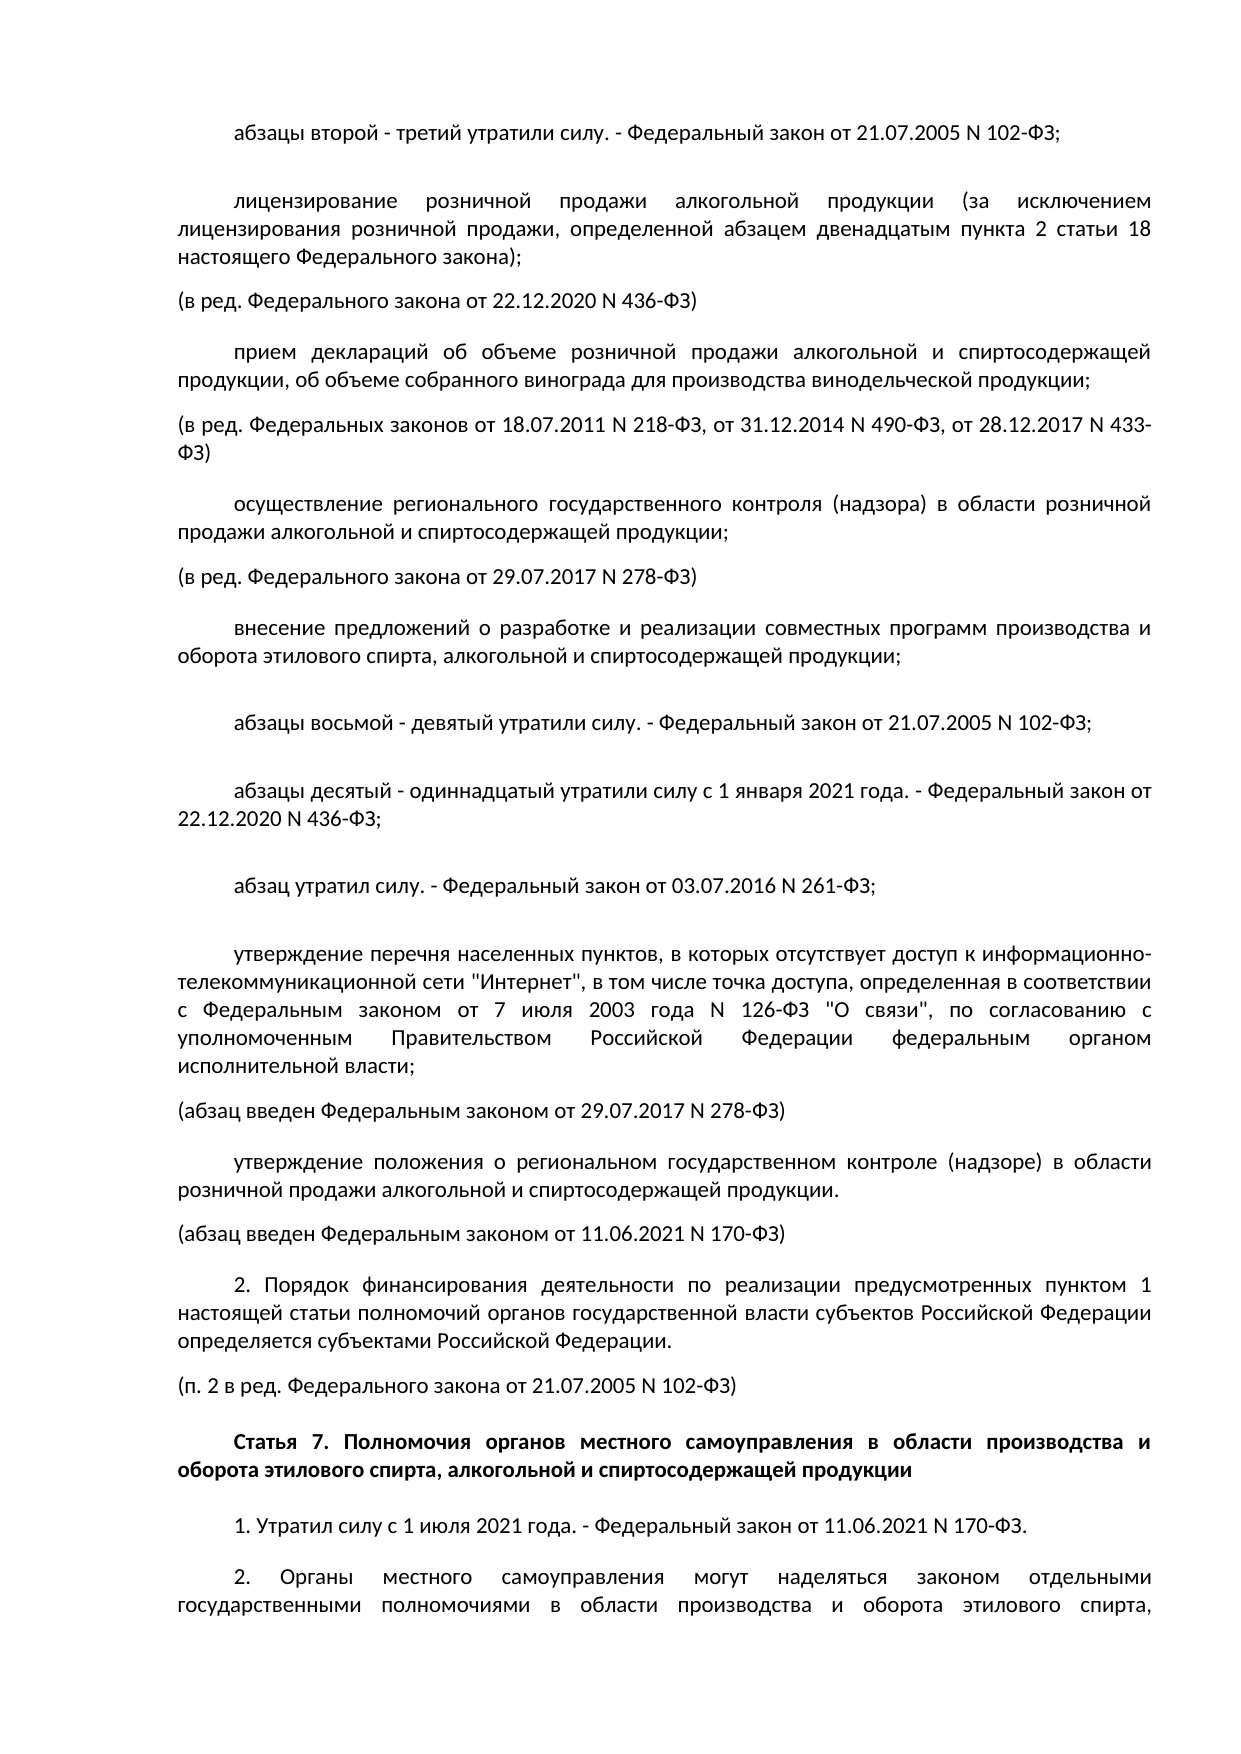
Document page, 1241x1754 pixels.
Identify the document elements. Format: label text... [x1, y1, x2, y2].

text абзацы десятый - одиннадцатый утратили силу с 1 января 2021 года. - Федеральный закон от 22.12.2020 N 436-ФЗ; [177, 776, 1152, 832]
text внесение предложений о разработке и реализации совместных программ производства и оборота этилового спирта, алкогольной и спиртосодержащей продукции; [177, 613, 1152, 669]
text утверждение перечня населенных пунктов, в которых отсутствует доступ к информационно-телекоммуникационной сети "Интернет", в том числе точка доступа, определенная в соответствии с Федеральным законом от 7 июля 2003 года N 126-ФЗ "О связи", по согласованию с уполномоченным Правительством Российской Федерации федеральным органом исполнительной власти; [177, 939, 1152, 1079]
text (п. 2 в ред. Федерального закона от 21.07.2005 N 102-ФЗ) [177, 1371, 1152, 1399]
text 2. Порядок финансирования деятельности по реализации предусмотренных пунктом 1 настоящей статьи полномочий органов государственной власти субъектов Российской Федерации определяется субъектами Российской Федерации. [177, 1271, 1152, 1354]
text утверждение положения о региональном государственном контроле (надзоре) в области розничной продажи алкогольной и спиртосодержащей продукции. [177, 1147, 1152, 1203]
text (в ред. Федерального закона от 29.07.2017 N 278-ФЗ) [177, 562, 1152, 590]
text 2. Органы местного самоуправления могут наделяться законом отдельными государственными полномочиями в области производства и оборота этилового спирта, [177, 1562, 1152, 1618]
text осуществление регионального государственного контроля (надзора) в области розничной продажи алкогольной и спиртосодержащей продукции; [177, 489, 1152, 545]
text абзацы второй - третий утратили силу. - Федеральный закон от 21.07.2005 N 102-ФЗ; [177, 118, 1152, 146]
text 1. Утратил силу с 1 июля 2021 года. - Федеральный закон от 11.06.2021 N 170-ФЗ. [177, 1511, 1152, 1539]
text абзац утратил силу. - Федеральный закон от 03.07.2016 N 261-ФЗ; [177, 872, 1152, 899]
text (в ред. Федеральных законов от 18.07.2011 N 218-ФЗ, от 31.12.2014 N 490-ФЗ, от 28.12.2017 N 433-ФЗ) [177, 410, 1152, 466]
text абзацы восьмой - девятый утратили силу. - Федеральный закон от 21.07.2005 N 102-ФЗ; [177, 708, 1152, 736]
title Статья 7. Полномочия органов местного самоуправления в области производства и оборота этилового спирта, алкогольной и спиртосодержащей продукции [177, 1427, 1152, 1483]
text (абзац введен Федеральным законом от 29.07.2017 N 278-ФЗ) [177, 1096, 1152, 1124]
text лицензирование розничной продажи алкогольной продукции (за исключением лицензирования розничной продажи, определенной абзацем двенадцатым пункта 2 статьи 18 настоящего Федерального закона); [177, 186, 1152, 270]
text прием деклараций об объеме розничной продажи алкогольной и спиртосодержащей продукции, об объеме собранного винограда для производства винодельческой продукции; [177, 337, 1152, 393]
text (абзац введен Федеральным законом от 11.06.2021 N 170-ФЗ) [177, 1219, 1152, 1248]
text (в ред. Федерального закона от 22.12.2020 N 436-ФЗ) [177, 286, 1152, 314]
